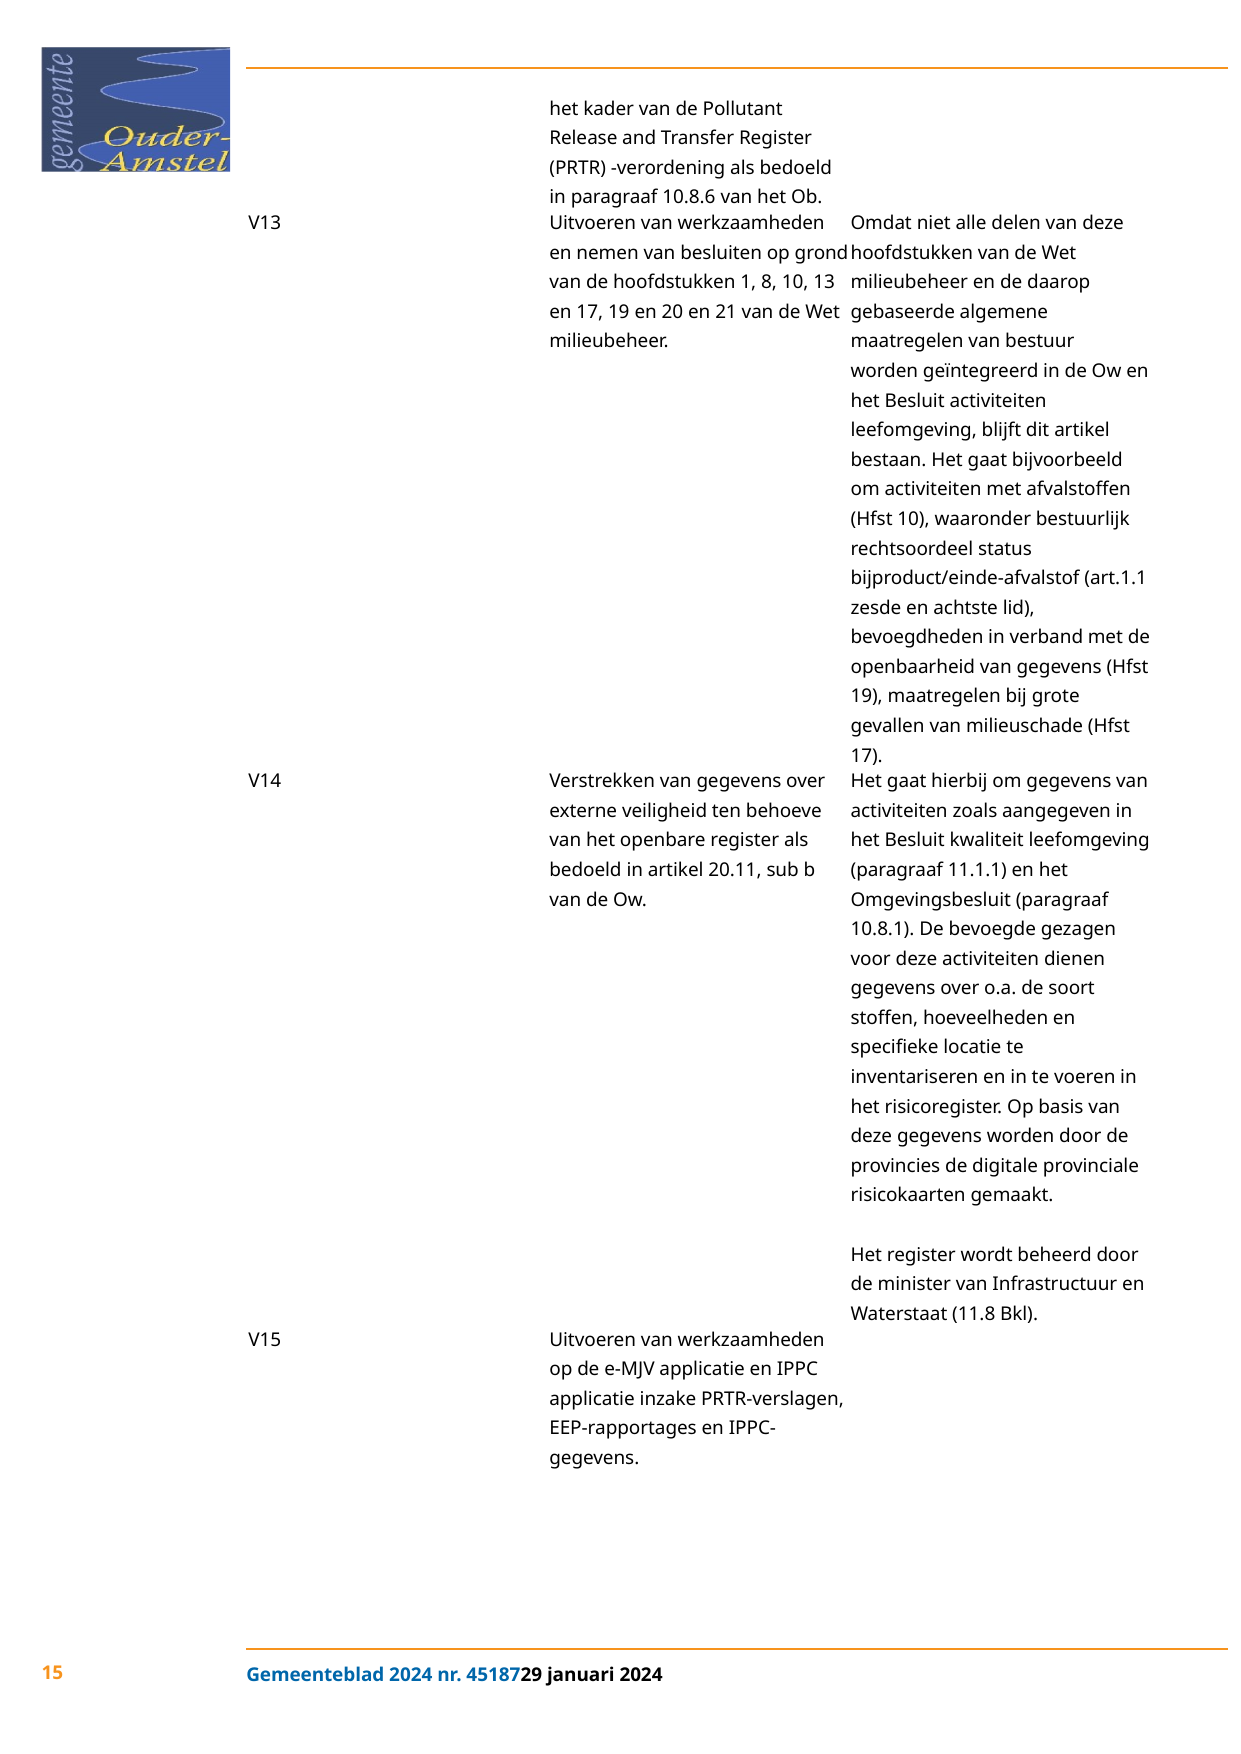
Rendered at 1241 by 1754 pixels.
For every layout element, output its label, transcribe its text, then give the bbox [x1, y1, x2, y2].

table_cell het kader van de Pollutant Release and Transfer Register (PRTR) -verordening als bedoeld in paragraaf 10.8.6 van het Ob. [549, 95, 850, 209]
picture [41, 47, 231, 172]
table_cell V13 [248, 209, 549, 767]
table_cell Uitvoeren van werkzaamheden op de e-MJV applicatie en IPPC applicatie inzake PRTR-verslagen, EEP-rapportages en IPPC-gegevens. [549, 1326, 850, 1470]
table_cell Omdat niet alle delen van deze hoofdstukken van de Wet milieubeheer en de daarop gebaseerde algemene maatregelen van bestuur worden geïntegreerd in de Ow en het Besluit activiteiten leefomgeving, blijft dit artikel bestaan. Het gaat bijvoorbeeld om activiteiten met afvalstoffen (Hfst 10), waaronder bestuurlijk rechtsoordeel status bijproduct/einde-afvalstof (art.1.1 zesde en achtste lid), bevoegdheden in verband met de openbaarheid van gegevens (Hfst 19), maatregelen bij grote gevallen van milieuschade (Hfst 17). [850, 209, 1152, 767]
table_cell [850, 95, 1152, 209]
table_cell Verstrekken van gegevens over externe veiligheid ten behoeve van het openbare register als bedoeld in artikel 20.11, sub b van de Ow. [549, 768, 850, 1326]
table_cell V14 [248, 768, 549, 1326]
table_cell V15 [248, 1326, 549, 1470]
table_cell [248, 95, 549, 209]
table_cell Het gaat hierbij om gegevens van activiteiten zoals aangegeven in het Besluit kwaliteit leefomgeving (paragraaf 11.1.1) en het Omgevingsbesluit (paragraaf 10.8.1). De bevoegde gezagen voor deze activiteiten dienen gegevens over o.a. de soort stoffen, hoeveelheden en specifieke locatie te inventariseren en in te voeren in het risicoregister. Op basis van deze gegevens worden door de provincies de digitale provinciale risicokaarten gemaakt. Het register wordt beheerd door de minister van Infrastructuur en Waterstaat (11.8 Bkl). [850, 768, 1152, 1326]
table_cell Uitvoeren van werkzaamheden en nemen van besluiten op grond van de hoofdstukken 1, 8, 10, 13 en 17, 19 en 20 en 21 van de Wet milieubeheer. [549, 209, 850, 767]
table_cell [850, 1326, 1152, 1470]
